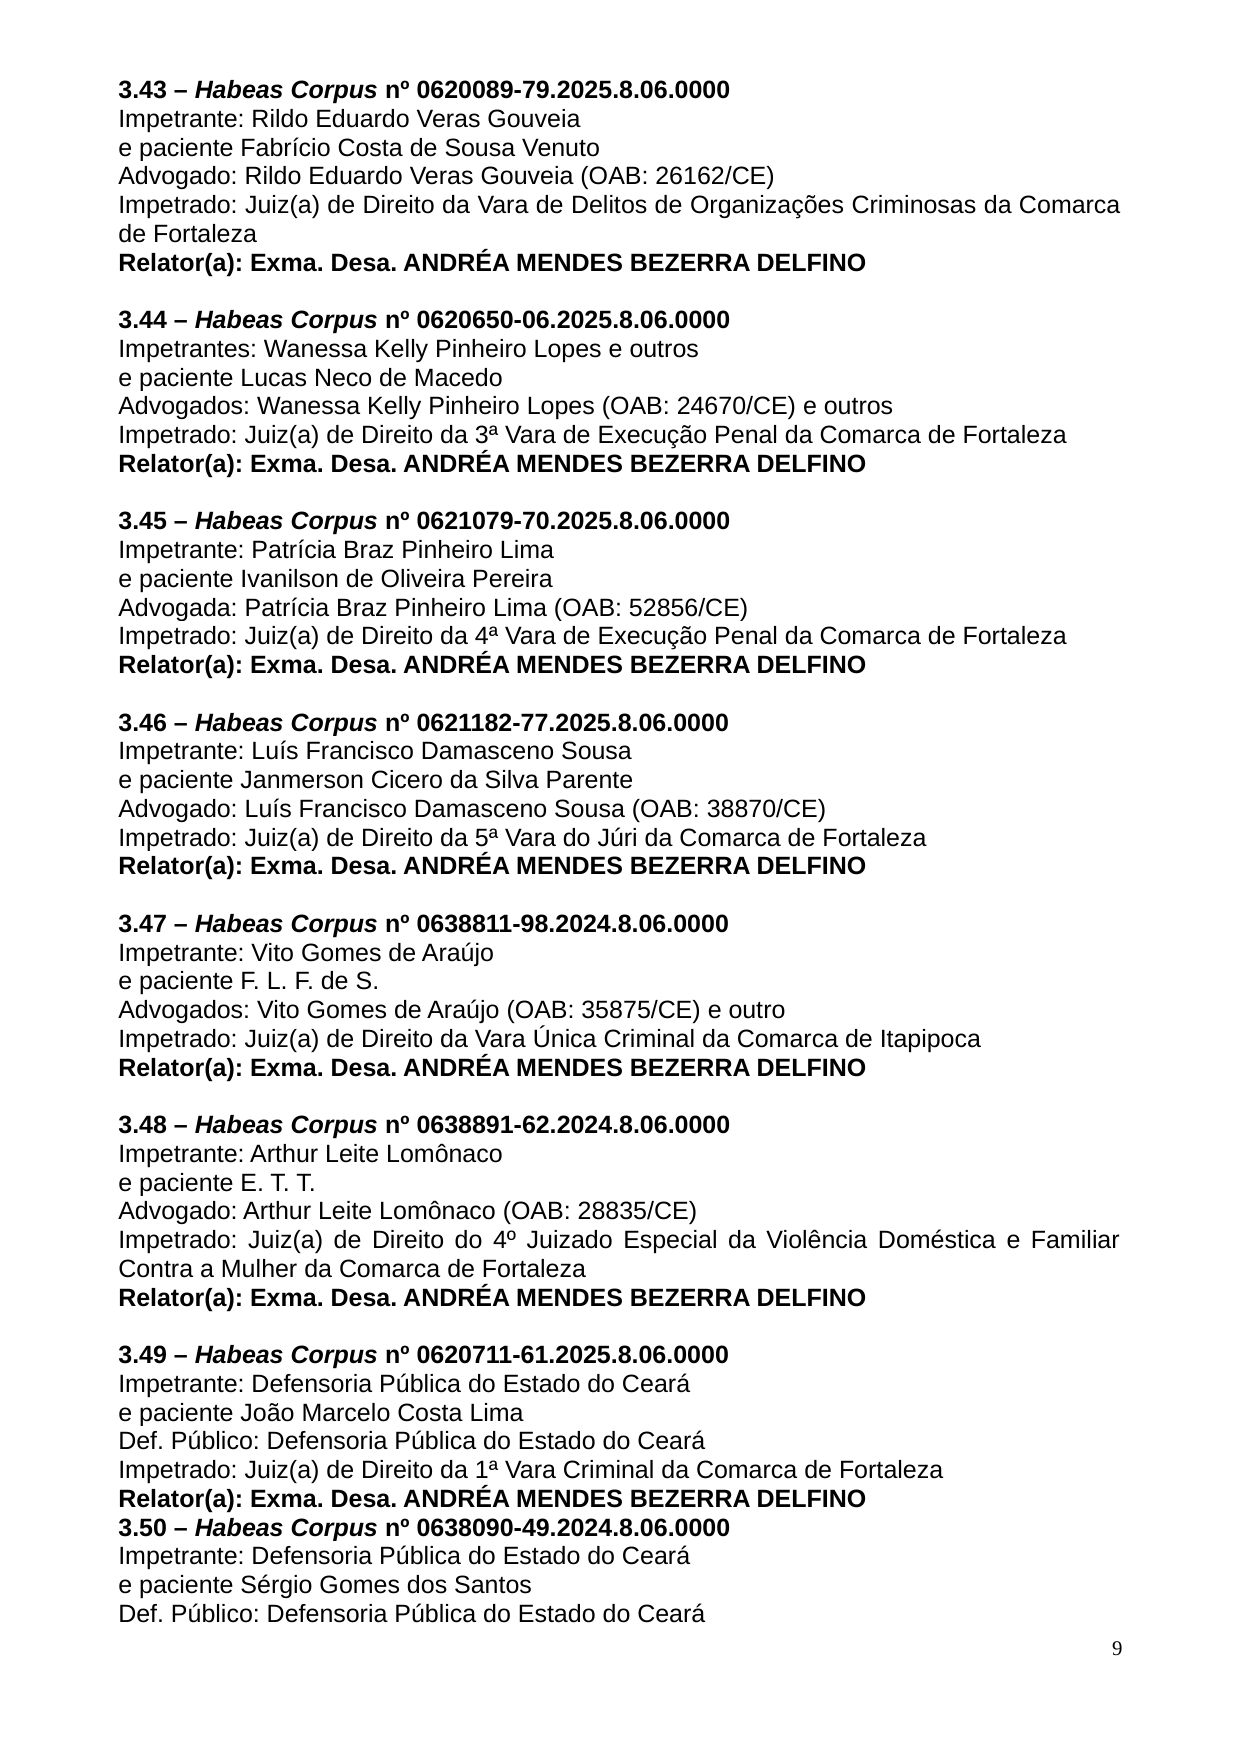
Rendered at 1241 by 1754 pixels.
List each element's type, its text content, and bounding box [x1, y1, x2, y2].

text Def. Público: Defensoria Pública do Estado do Ceará [118, 1599, 1122, 1627]
text Impetrado: Juiz(a) de Direito da 3ª Vara de Execução Penal da Comarca de Fortaleza [118, 420, 1122, 449]
text Relator(a): Exma. Desa. ANDRÉA MENDES BEZERRA DELFINO [118, 449, 1122, 477]
text Impetrante: Arthur Leite Lomônaco [118, 1139, 1122, 1167]
text 3.47 – Habeas Corpus nº 0638811-98.2024.8.06.0000 [118, 909, 1122, 937]
text 3.43 – Habeas Corpus nº 0620089-79.2025.8.06.0000 [118, 75, 1122, 104]
text e paciente Sérgio Gomes dos Santos [118, 1570, 1122, 1599]
text Impetrado: Juiz(a) de Direito da 4ª Vara de Execução Penal da Comarca de Fortaleza [118, 621, 1122, 650]
text e paciente Janmerson Cicero da Silva Parente [118, 765, 1122, 794]
text Impetrantes: Wanessa Kelly Pinheiro Lopes e outros [118, 334, 1122, 362]
text Relator(a): Exma. Desa. ANDRÉA MENDES BEZERRA DELFINO [118, 1484, 1122, 1512]
text Relator(a): Exma. Desa. ANDRÉA MENDES BEZERRA DELFINO [118, 851, 1122, 880]
text Def. Público: Defensoria Pública do Estado do Ceará [118, 1426, 1122, 1455]
text 3.46 – Habeas Corpus nº 0621182-77.2025.8.06.0000 [118, 707, 1122, 736]
text Relator(a): Exma. Desa. ANDRÉA MENDES BEZERRA DELFINO [118, 247, 1122, 276]
text Advogada: Patrícia Braz Pinheiro Lima (OAB: 52856/CE) [118, 592, 1122, 621]
text Advogado: Luís Francisco Damasceno Sousa (OAB: 38870/CE) [118, 794, 1122, 822]
text 3.50 – Habeas Corpus nº 0638090-49.2024.8.06.0000 [118, 1512, 1122, 1541]
text e paciente João Marcelo Costa Lima [118, 1397, 1122, 1426]
text e paciente Fabrício Costa de Sousa Venuto [118, 132, 1122, 161]
text Impetrante: Luís Francisco Damasceno Sousa [118, 736, 1122, 765]
text Impetrado: Juiz(a) de Direito do 4º Juizado Especial da Violência Doméstica e Familiar Contra a Mulher da Comarca de Fortaleza [118, 1225, 1122, 1282]
text 3.48 – Habeas Corpus nº 0638891-62.2024.8.06.0000 [118, 1110, 1122, 1139]
text Impetrante: Vito Gomes de Araújo [118, 937, 1122, 966]
text e paciente Ivanilson de Oliveira Pereira [118, 564, 1122, 592]
text Impetrante: Defensoria Pública do Estado do Ceará [118, 1541, 1122, 1570]
text Relator(a): Exma. Desa. ANDRÉA MENDES BEZERRA DELFINO [118, 1282, 1122, 1311]
text Impetrado: Juiz(a) de Direito da Vara Única Criminal da Comarca de Itapipoca [118, 1024, 1122, 1052]
text Impetrante: Defensoria Pública do Estado do Ceará [118, 1369, 1122, 1397]
text e paciente E. T. T. [118, 1167, 1122, 1196]
text Advogado: Arthur Leite Lomônaco (OAB: 28835/CE) [118, 1196, 1122, 1225]
text Impetrado: Juiz(a) de Direito da Vara de Delitos de Organizações Criminosas da Comarca de Fortaleza [118, 190, 1122, 247]
text Impetrante: Patrícia Braz Pinheiro Lima [118, 535, 1122, 564]
text 3.45 – Habeas Corpus nº 0621079-70.2025.8.06.0000 [118, 506, 1122, 535]
text Advogados: Wanessa Kelly Pinheiro Lopes (OAB: 24670/CE) e outros [118, 391, 1122, 420]
text Relator(a): Exma. Desa. ANDRÉA MENDES BEZERRA DELFINO [118, 650, 1122, 679]
text Impetrado: Juiz(a) de Direito da 1ª Vara Criminal da Comarca de Fortaleza [118, 1455, 1122, 1484]
text e paciente Lucas Neco de Macedo [118, 362, 1122, 391]
text 3.49 – Habeas Corpus nº 0620711-61.2025.8.06.0000 [118, 1340, 1122, 1369]
text Impetrante: Rildo Eduardo Veras Gouveia [118, 104, 1122, 132]
text Advogados: Vito Gomes de Araújo (OAB: 35875/CE) e outro [118, 995, 1122, 1024]
text e paciente F. L. F. de S. [118, 966, 1122, 995]
text Advogado: Rildo Eduardo Veras Gouveia (OAB: 26162/CE) [118, 161, 1122, 190]
text Relator(a): Exma. Desa. ANDRÉA MENDES BEZERRA DELFINO [118, 1052, 1122, 1081]
text Impetrado: Juiz(a) de Direito da 5ª Vara do Júri da Comarca de Fortaleza [118, 822, 1122, 851]
text 3.44 – Habeas Corpus nº 0620650-06.2025.8.06.0000 [118, 305, 1122, 334]
